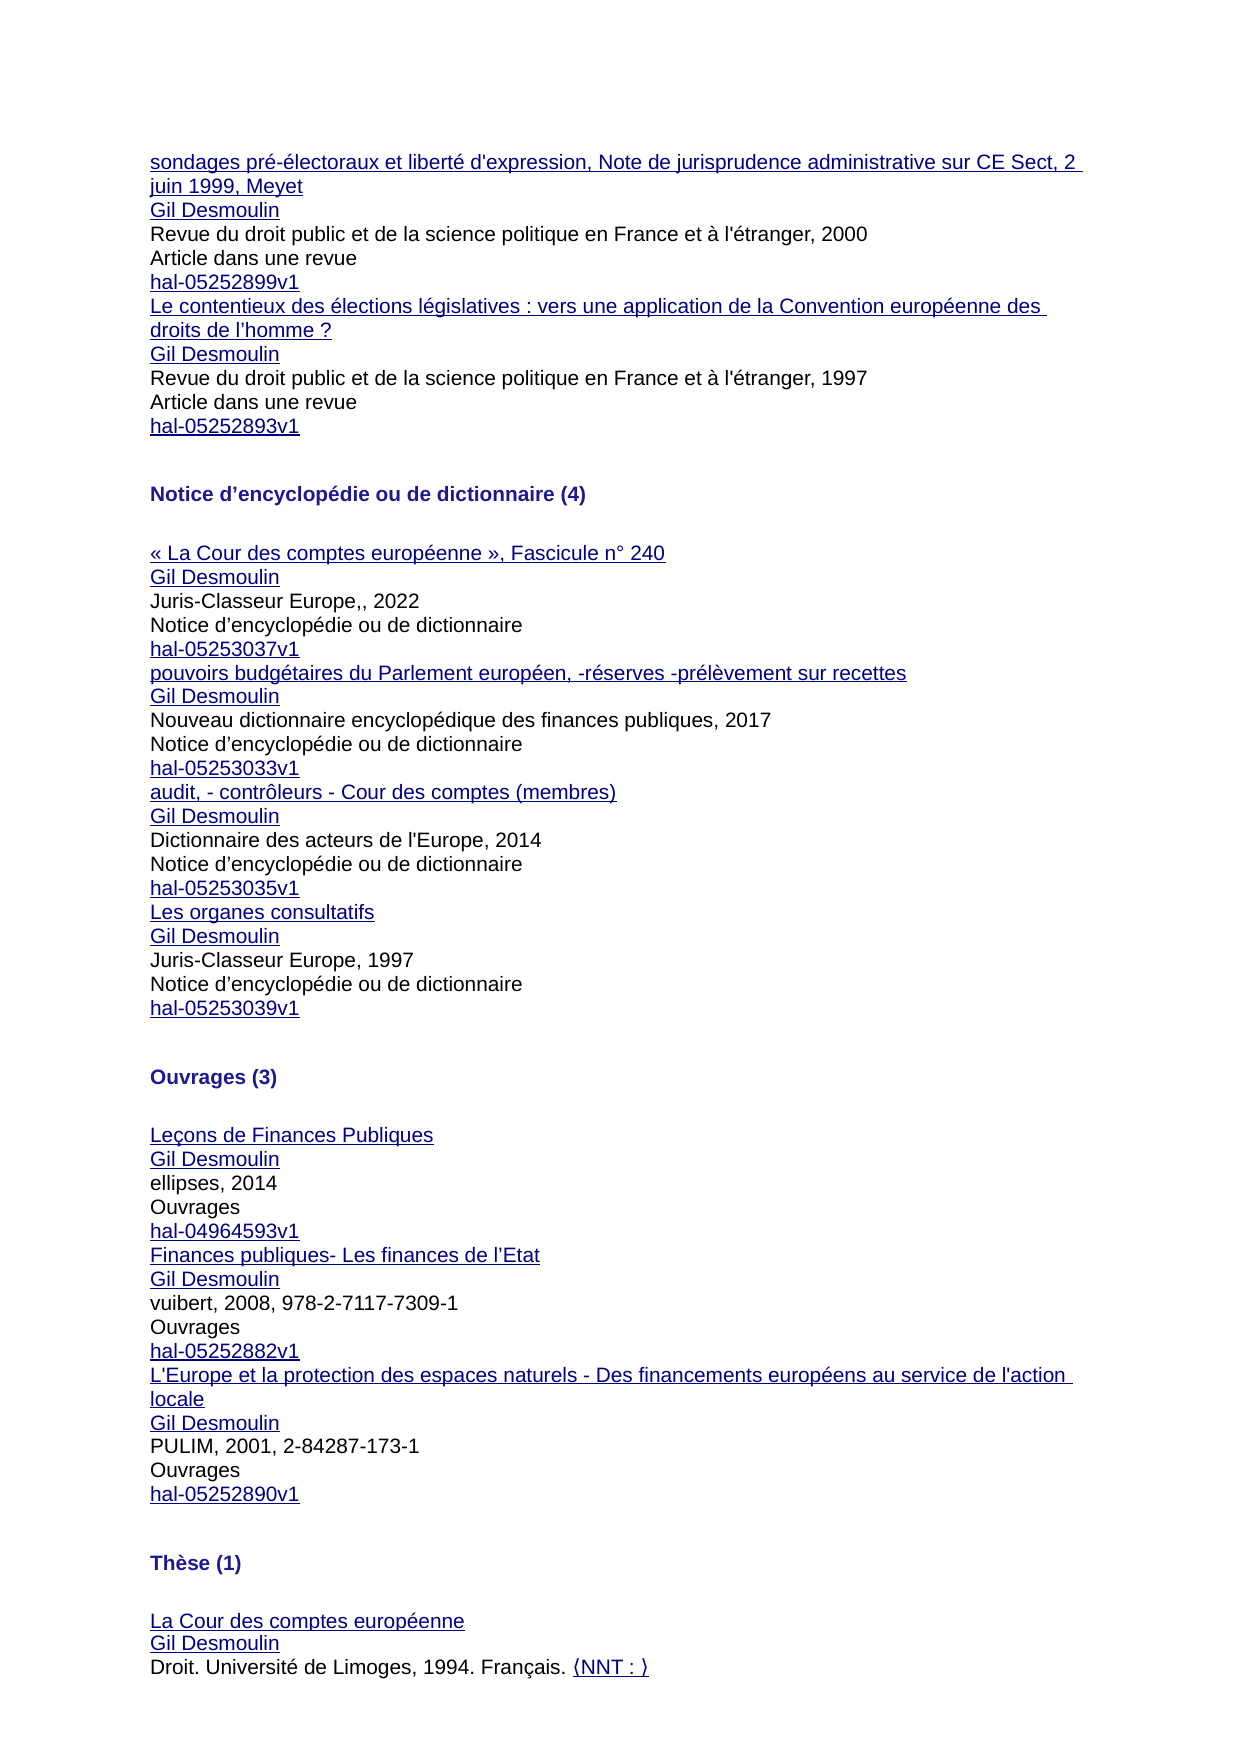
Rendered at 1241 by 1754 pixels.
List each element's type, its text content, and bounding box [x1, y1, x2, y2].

table_cell Le contentieux des élections législatives : vers une application de la Convention européenne des droits de l’homme ? Gil Desmoulin Revue du droit public et de la science politique en France et à l'étranger, 1997 Article dans une revue hal-05252893v1 [150, 294, 1090, 437]
subtitle Notice d’encyclopédie ou de dictionnaire (4) [150, 482, 1090, 506]
table_cell Contrôle de compatibilité entre une loi et un traité. Interdiction de publication et de diffusion des sondages pré-électoraux et liberté d'expression, Note de jurisprudence administrative sur CE Sect, 2 juin 1999, Meyet Gil Desmoulin Revue du droit public et de la science politique en France et à l'étranger, 2000 Article dans une revue hal-05252899v1 [150, 150, 1090, 294]
table_cell audit, - contrôleurs - Cour des comptes (membres) Gil Desmoulin Dictionnaire des acteurs de l'Europe, 2014 Notice d’encyclopédie ou de dictionnaire hal-05253035v1 [150, 780, 1090, 900]
subtitle Ouvrages (3) [150, 1064, 1090, 1088]
table_header Leçons de Finances Publiques Gil Desmoulin ellipses, 2014 Ouvrages hal-04964593v1 [150, 1123, 1090, 1243]
table_cell Les organes consultatifs Gil Desmoulin Juris-Classeur Europe, 1997 Notice d’encyclopédie ou de dictionnaire hal-05253039v1 [150, 900, 1090, 1020]
table_header La Cour des comptes européenne Gil Desmoulin Droit. Université de Limoges, 1994. Français. ⟨NNT : ⟩ [150, 1609, 1090, 1679]
table_header « La Cour des comptes européenne », Fascicule n° 240 Gil Desmoulin Juris-Classeur Europe,, 2022 Notice d’encyclopédie ou de dictionnaire hal-05253037v1 [150, 541, 1090, 660]
subtitle Thèse (1) [150, 1551, 1090, 1575]
table_cell L'Europe et la protection des espaces naturels - Des financements européens au service de l'action locale Gil Desmoulin PULIM, 2001, 2-84287-173-1 Ouvrages hal-05252890v1 [150, 1363, 1090, 1506]
table_cell pouvoirs budgétaires du Parlement européen, -réserves -prélèvement sur recettes Gil Desmoulin Nouveau dictionnaire encyclopédique des finances publiques, 2017 Notice d’encyclopédie ou de dictionnaire hal-05253033v1 [150, 660, 1090, 780]
table_cell Finances publiques- Les finances de l’Etat Gil Desmoulin vuibert, 2008, 978-2-7117-7309-1 Ouvrages hal-05252882v1 [150, 1243, 1090, 1362]
